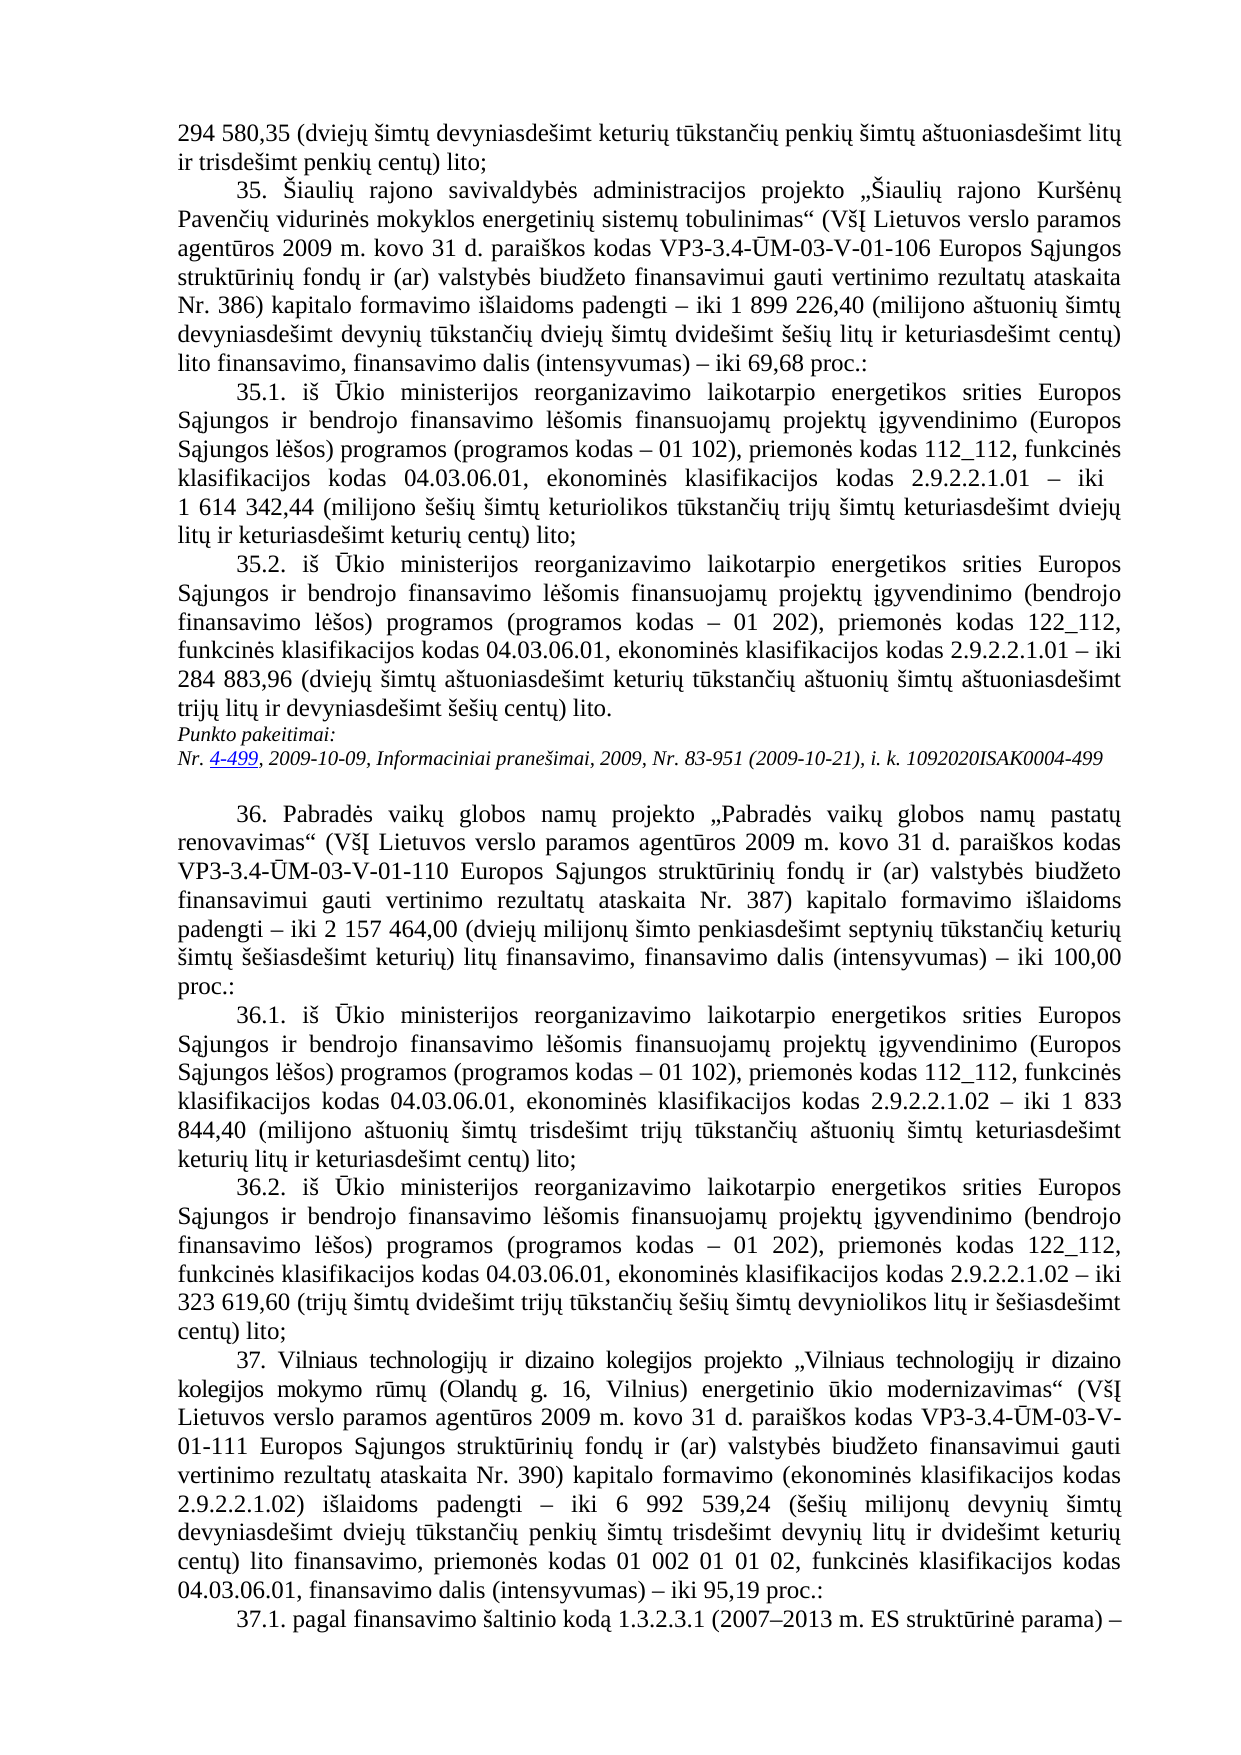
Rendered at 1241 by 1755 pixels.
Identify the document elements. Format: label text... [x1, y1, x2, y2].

text 35.2. iš Ūkio ministerijos reorganizavimo laikotarpio energetikos srities Europos Sąjungos ir bendrojo finansavimo lėšomis finansuojamų projektų įgyvendinimo (bendrojo finansavimo lėšos) programos (programos kodas – 01 202), priemonės kodas 122_112, funkcinės klasifikacijos kodas 04.03.06.01, ekonominės klasifikacijos kodas 2.9.2.2.1.01 – iki 284 883,96 (dviejų šimtų aštuoniasdešimt keturių tūkstančių aštuonių šimtų aštuoniasdešimt trijų litų ir devyniasdešimt šešių centų) lito. [177, 549, 1122, 722]
text 294 580,35 (dviejų šimtų devyniasdešimt keturių tūkstančių penkių šimtų aštuoniasdešimt litų ir trisdešimt penkių centų) lito; [177, 118, 1122, 176]
text 36. Pabradės vaikų globos namų projekto „Pabradės vaikų globos namų pastatų renovavimas“ (VšĮ Lietuvos verslo paramos agentūros 2009 m. kovo 31 d. paraiškos kodas VP3-3.4-ŪM-03-V-01-110 Europos Sąjungos struktūrinių fondų ir (ar) valstybės biudžeto finansavimui gauti vertinimo rezultatų ataskaita Nr. 387) kapitalo formavimo išlaidoms padengti – iki 2 157 464,00 (dviejų milijonų šimto penkiasdešimt septynių tūkstančių keturių šimtų šešiasdešimt keturių) litų finansavimo, finansavimo dalis (intensyvumas) – iki 100,00 proc.: [177, 799, 1122, 1000]
text 35.1. iš Ūkio ministerijos reorganizavimo laikotarpio energetikos srities Europos Sąjungos ir bendrojo finansavimo lėšomis finansuojamų projektų įgyvendinimo (Europos Sąjungos lėšos) programos (programos kodas – 01 102), priemonės kodas 112_112, funkcinės klasifikacijos kodas 04.03.06.01, ekonominės klasifikacijos kodas 2.9.2.2.1.01 – iki 1 614 342,44 (milijono šešių šimtų keturiolikos tūkstančių trijų šimtų keturiasdešimt dviejų litų ir keturiasdešimt keturių centų) lito; [177, 377, 1122, 549]
text Nr. 4-499, 2009-10-09, Informaciniai pranešimai, 2009, Nr. 83-951 (2009-10-21), i. k. 1092020ISAK0004-499 [177, 746, 1122, 770]
text Punkto pakeitimai: [177, 722, 1122, 746]
text 35. Šiaulių rajono savivaldybės administracijos projekto „Šiaulių rajono Kuršėnų Pavenčių vidurinės mokyklos energetinių sistemų tobulinimas“ (VšĮ Lietuvos verslo paramos agentūros 2009 m. kovo 31 d. paraiškos kodas VP3-3.4-ŪM-03-V-01-106 Europos Sąjungos struktūrinių fondų ir (ar) valstybės biudžeto finansavimui gauti vertinimo rezultatų ataskaita Nr. 386) kapitalo formavimo išlaidoms padengti – iki 1 899 226,40 (milijono aštuonių šimtų devyniasdešimt devynių tūkstančių dviejų šimtų dvidešimt šešių litų ir keturiasdešimt centų) lito finansavimo, finansavimo dalis (intensyvumas) – iki 69,68 proc.: [177, 176, 1122, 377]
text 37.1. pagal finansavimo šaltinio kodą 1.3.2.3.1 (2007–2013 m. ES struktūrinė parama) – [177, 1604, 1122, 1632]
text 37. Vilniaus technologijų ir dizaino kolegijos projekto „Vilniaus technologijų ir dizaino kolegijos mokymo rūmų (Olandų g. 16, Vilnius) energetinio ūkio modernizavimas“ (VšĮ Lietuvos verslo paramos agentūros 2009 m. kovo 31 d. paraiškos kodas VP3-3.4-ŪM-03-V-01-111 Europos Sąjungos struktūrinių fondų ir (ar) valstybės biudžeto finansavimui gauti vertinimo rezultatų ataskaita Nr. 390) kapitalo formavimo (ekonominės klasifikacijos kodas 2.9.2.2.1.02) išlaidoms padengti – iki 6 992 539,24 (šešių milijonų devynių šimtų devyniasdešimt dviejų tūkstančių penkių šimtų trisdešimt devynių litų ir dvidešimt keturių centų) lito finansavimo, priemonės kodas 01 002 01 01 02, funkcinės klasifikacijos kodas 04.03.06.01, finansavimo dalis (intensyvumas) – iki 95,19 proc.: [177, 1345, 1122, 1604]
text 36.1. iš Ūkio ministerijos reorganizavimo laikotarpio energetikos srities Europos Sąjungos ir bendrojo finansavimo lėšomis finansuojamų projektų įgyvendinimo (Europos Sąjungos lėšos) programos (programos kodas – 01 102), priemonės kodas 112_112, funkcinės klasifikacijos kodas 04.03.06.01, ekonominės klasifikacijos kodas 2.9.2.2.1.02 – iki 1 833 844,40 (milijono aštuonių šimtų trisdešimt trijų tūkstančių aštuonių šimtų keturiasdešimt keturių litų ir keturiasdešimt centų) lito; [177, 1000, 1122, 1172]
text 36.2. iš Ūkio ministerijos reorganizavimo laikotarpio energetikos srities Europos Sąjungos ir bendrojo finansavimo lėšomis finansuojamų projektų įgyvendinimo (bendrojo finansavimo lėšos) programos (programos kodas – 01 202), priemonės kodas 122_112, funkcinės klasifikacijos kodas 04.03.06.01, ekonominės klasifikacijos kodas 2.9.2.2.1.02 – iki 323 619,60 (trijų šimtų dvidešimt trijų tūkstančių šešių šimtų devyniolikos litų ir šešiasdešimt centų) lito; [177, 1172, 1122, 1345]
